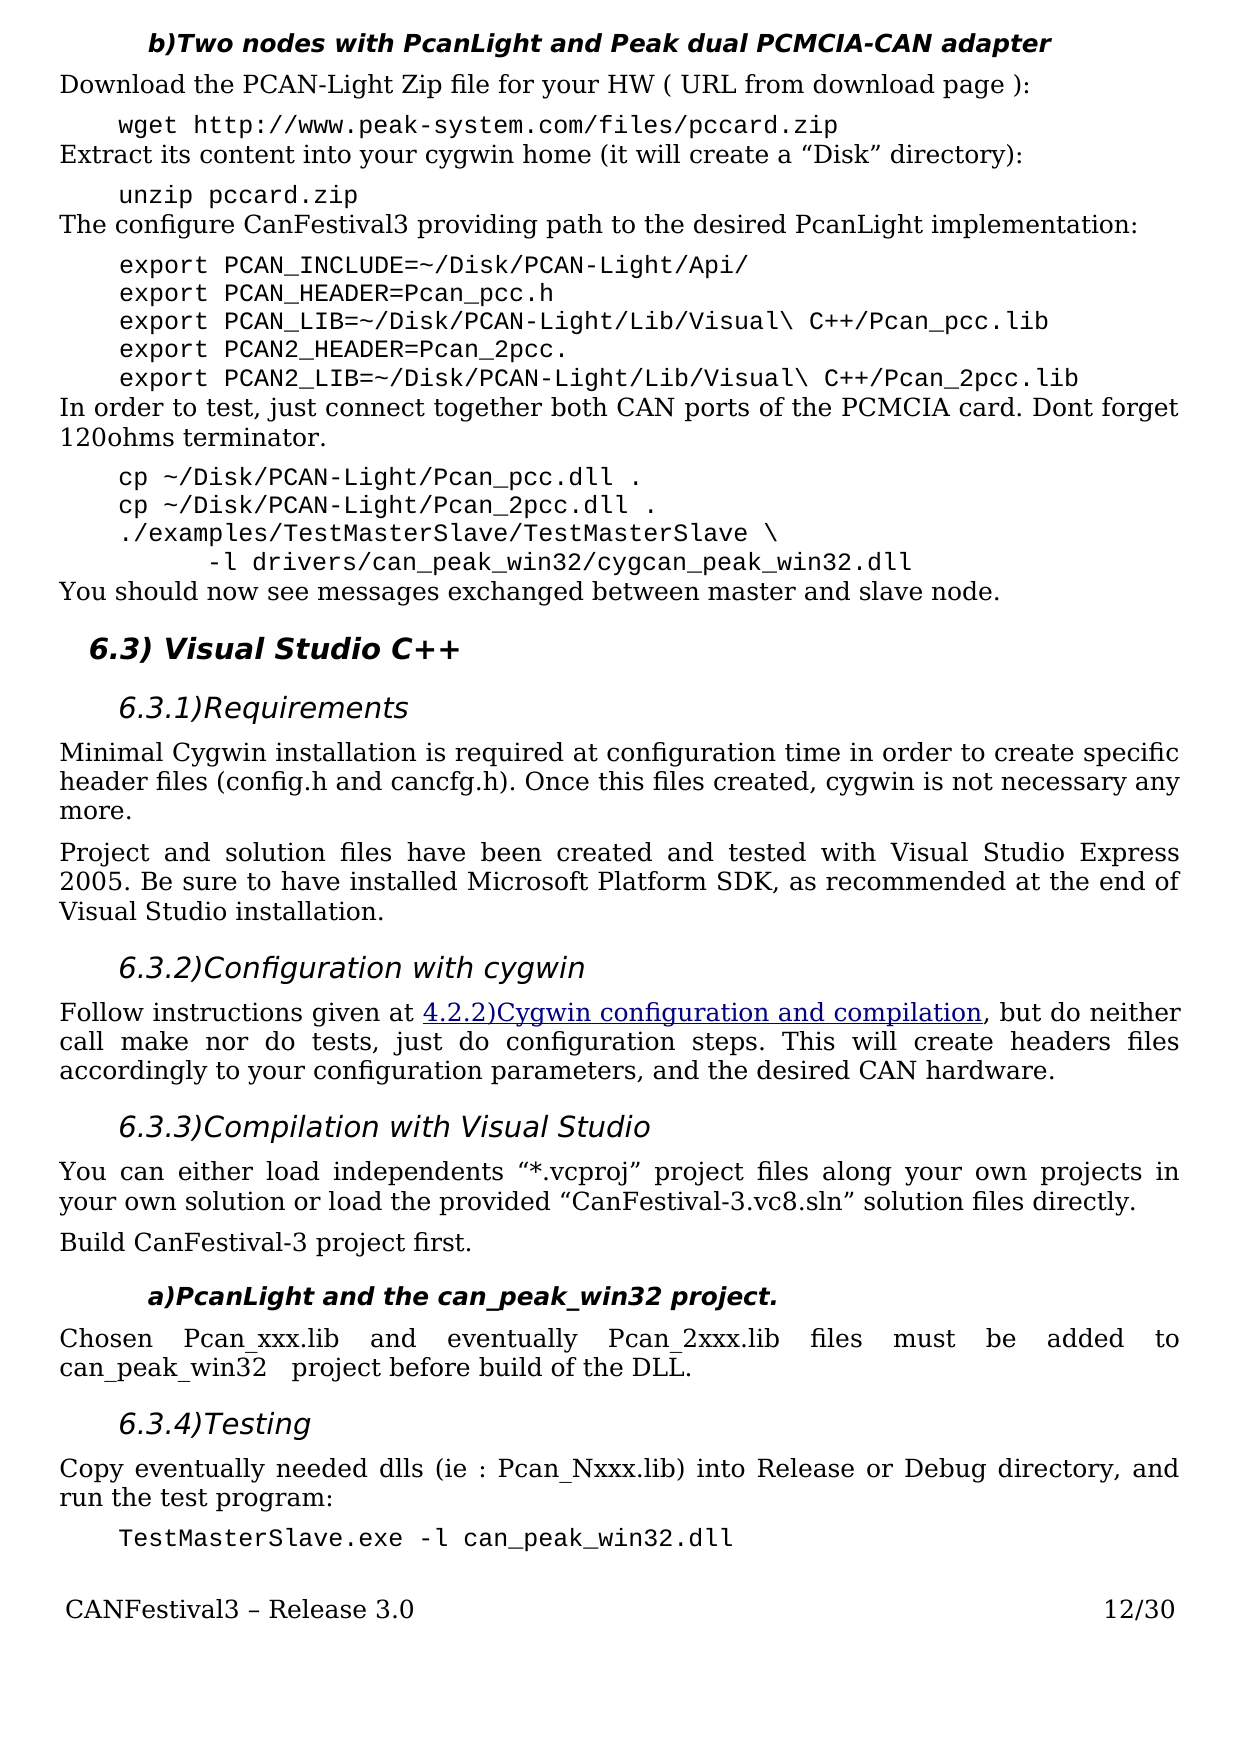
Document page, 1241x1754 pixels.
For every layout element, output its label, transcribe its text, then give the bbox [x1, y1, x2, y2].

text In order to test, just connect together both CAN ports of the PCMCIA card. Dont forget 120ohms terminator. [59, 394, 1181, 452]
subtitle Requirements [59, 691, 1181, 725]
text TestMasterSlave.exe -l can_peak_win32.dll [59, 1525, 1181, 1553]
text export PCAN_INCLUDE=~/Disk/PCAN-Light/Api/ export PCAN_HEADER=Pcan_pcc.h export PCAN_LIB=~/Disk/PCAN-Light/Lib/Visual\ C++/Pcan_pcc.lib export PCAN2_HEADER=Pcan_2pcc. export PCAN2_LIB=~/Disk/PCAN-Light/Lib/Visual\ C++/Pcan_2pcc.lib [119, 252, 1181, 394]
text unzip pccard.zip [59, 182, 1181, 211]
subtitle Testing [59, 1407, 1181, 1442]
subtitle Two nodes with PcanLight and Peak dual PCMCIA-CAN adapter [59, 29, 1181, 58]
text Copy eventually needed dlls (ie : Pcan_Nxxx.lib) into Release or Debug directory, and run the test program: [59, 1454, 1181, 1513]
text Build CanFestival-3 project first. [59, 1228, 1181, 1258]
text You can either load independents “*.vcproj” project files along your own projects in your own solution or load the provided “CanFestival-3.vc8.sln” solution files directly. [59, 1157, 1181, 1216]
text -l drivers/can_peak_win32/cygcan_peak_win32.dll [59, 549, 1181, 578]
text ./examples/TestMasterSlave/TestMasterSlave \ [59, 521, 1181, 549]
subtitle Configuration with cygwin [59, 951, 1181, 985]
text Project and solution files have been created and tested with Visual Studio Express 2005. Be sure to have installed Microsoft Platform SDK, as recommended at the end of Visual Studio installation. [59, 838, 1181, 926]
text Extract its content into your cygwin home (it will create a “Disk” directory): [59, 141, 1181, 170]
text cp ~/Disk/PCAN-Light/Pcan_2pcc.dll . [59, 493, 1181, 521]
text cp ~/Disk/PCAN-Light/Pcan_pcc.dll . [59, 465, 1181, 493]
text Follow instructions given at 4.2.2)Cygwin configuration and compilation, but do neither call make nor do tests, just do configuration steps. This will create headers files accordingly to your configuration parameters, and the desired CAN hardware. [59, 998, 1181, 1086]
text The configure CanFestival3 providing path to the desired PcanLight implementation: [59, 211, 1181, 240]
subtitle Compilation with Visual Studio [59, 1111, 1181, 1145]
subtitle PcanLight and the can_peak_win32 project. [59, 1283, 1181, 1311]
subtitle Visual Studio C++ [59, 632, 1181, 666]
text Download the PCAN-Light Zip file for your HW ( URL from download page ): [59, 71, 1181, 100]
text You should now see messages exchanged between master and slave node. [59, 578, 1181, 607]
text Chosen Pcan_xxx.lib and eventually Pcan_2xxx.lib files must be added to can_peak_win32 project before build of the DLL. [59, 1324, 1181, 1382]
text wget http://www.peak-system.com/files/pccard.zip [59, 112, 1181, 141]
text Minimal Cygwin installation is required at configuration time in order to create specific header files (config.h and cancfg.h). Once this files created, cygwin is not necessary any more. [59, 738, 1181, 826]
